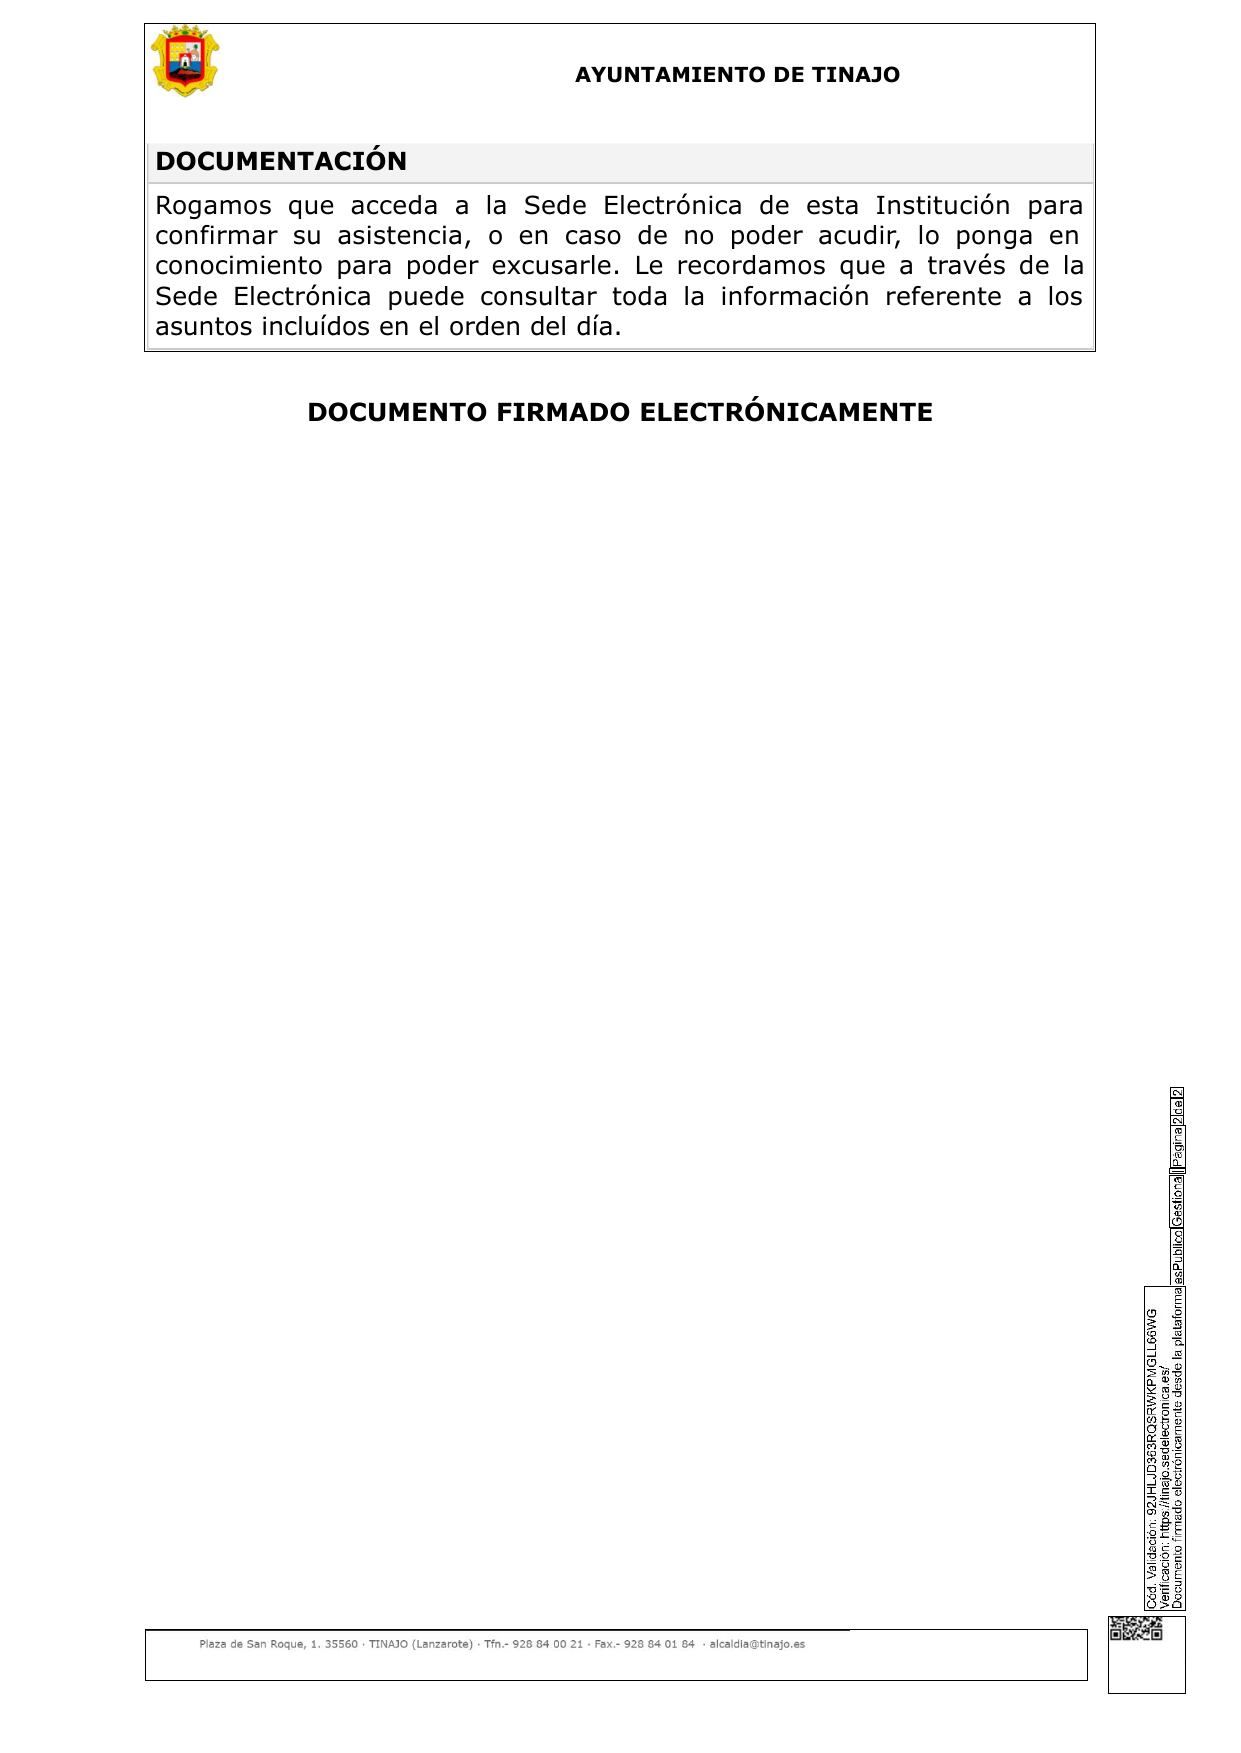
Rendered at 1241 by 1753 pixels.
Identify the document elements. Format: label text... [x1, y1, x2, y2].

picture [146, 1630, 1087, 1680]
picture [1171, 1126, 1185, 1167]
text asuntos incluídos en el orden del día. [155, 311, 1110, 341]
text Rogamos que acceda a la Sede Electrónica de esta Institución para [155, 190, 1110, 220]
text DOCUMENTACIÓN [155, 146, 433, 176]
picture [1171, 1116, 1183, 1125]
text conocimiento para poder excusarle. Le recordamos que a través de la [155, 251, 1110, 281]
picture [1170, 1169, 1185, 1173]
text confirmar su asistencia, o en caso de no poder acudir, lo ponga en [155, 220, 1110, 251]
picture [1109, 1617, 1185, 1693]
picture [1171, 1099, 1183, 1115]
text AYUNTAMIENTO DE TINAJO [575, 62, 926, 88]
picture [1144, 1229, 1186, 1286]
picture [145, 24, 1095, 351]
picture [1145, 1287, 1185, 1610]
picture [1171, 1088, 1183, 1097]
text DOCUMENTO FIRMADO ELECTRÓNICAMENTE [307, 397, 958, 427]
picture [1170, 1176, 1183, 1227]
text Sede Electrónica puede consultar toda la información referente a los [155, 281, 1110, 311]
